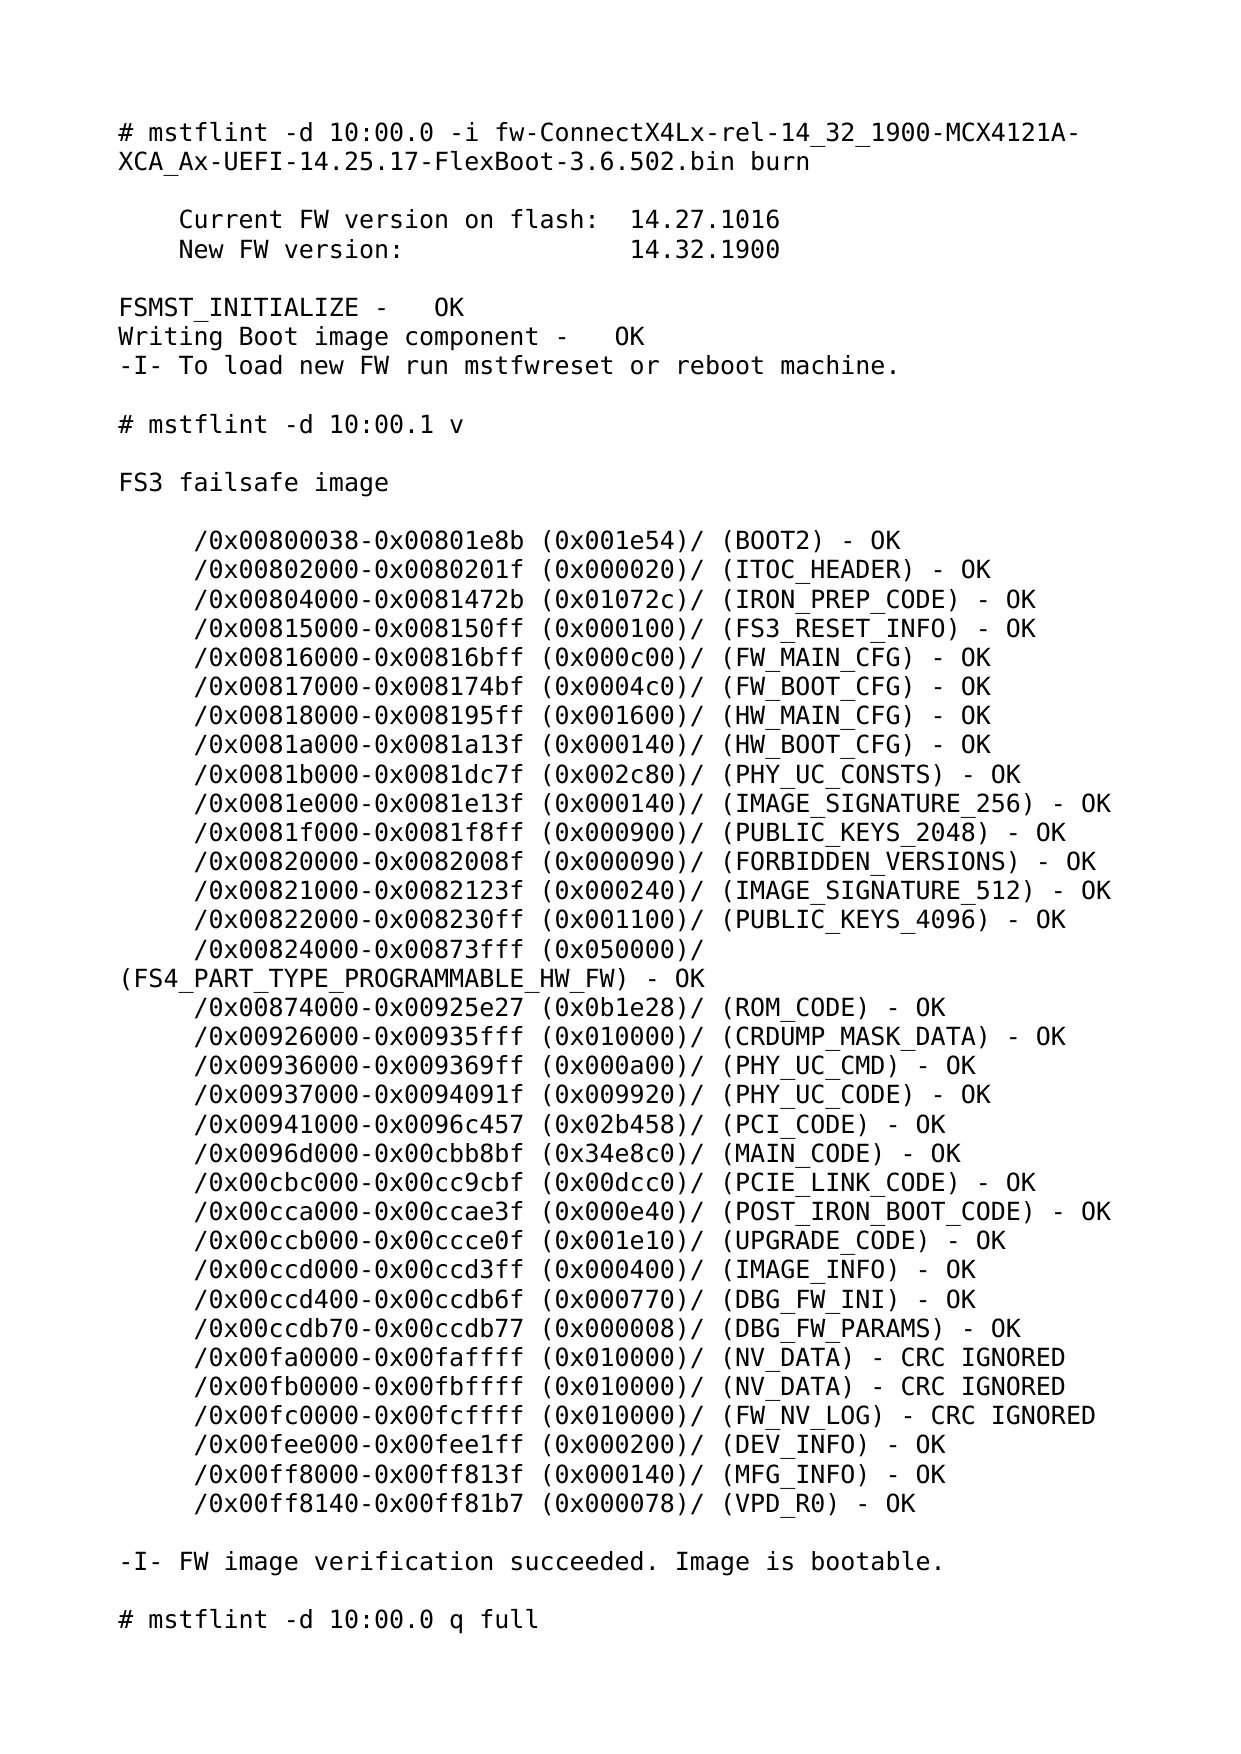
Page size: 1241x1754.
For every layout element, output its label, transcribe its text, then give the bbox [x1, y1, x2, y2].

text # mstflint -d 10:00.0 -i fw-ConnectX4Lx-rel-14_32_1900-MCX4121A-XCA_Ax-UEFI-14.25.17-FlexBoot-3.6.502.bin burn Current FW version on flash: 14.27.1016 New FW version: 14.32.1900 FSMST_INITIALIZE - OK Writing Boot image component - OK -I- To load new FW run mstfwreset or reboot machine. # mstflint -d 10:00.1 v FS3 failsafe image /0x00800038-0x00801e8b (0x001e54)/ (BOOT2) - OK /0x00802000-0x0080201f (0x000020)/ (ITOC_HEADER) - OK /0x00804000-0x0081472b (0x01072c)/ (IRON_PREP_CODE) - OK /0x00815000-0x008150ff (0x000100)/ (FS3_RESET_INFO) - OK /0x00816000-0x00816bff (0x000c00)/ (FW_MAIN_CFG) - OK /0x00817000-0x008174bf (0x0004c0)/ (FW_BOOT_CFG) - OK /0x00818000-0x008195ff (0x001600)/ (HW_MAIN_CFG) - OK /0x0081a000-0x0081a13f (0x000140)/ (HW_BOOT_CFG) - OK /0x0081b000-0x0081dc7f (0x002c80)/ (PHY_UC_CONSTS) - OK /0x0081e000-0x0081e13f (0x000140)/ (IMAGE_SIGNATURE_256) - OK /0x0081f000-0x0081f8ff (0x000900)/ (PUBLIC_KEYS_2048) - OK /0x00820000-0x0082008f (0x000090)/ (FORBIDDEN_VERSIONS) - OK /0x00821000-0x0082123f (0x000240)/ (IMAGE_SIGNATURE_512) - OK /0x00822000-0x008230ff (0x001100)/ (PUBLIC_KEYS_4096) - OK /0x00824000-0x00873fff (0x050000)/ (FS4_PART_TYPE_PROGRAMMABLE_HW_FW) - OK /0x00874000-0x00925e27 (0x0b1e28)/ (ROM_CODE) - OK /0x00926000-0x00935fff (0x010000)/ (CRDUMP_MASK_DATA) - OK /0x00936000-0x009369ff (0x000a00)/ (PHY_UC_CMD) - OK /0x00937000-0x0094091f (0x009920)/ (PHY_UC_CODE) - OK /0x00941000-0x0096c457 (0x02b458)/ (PCI_CODE) - OK /0x0096d000-0x00cbb8bf (0x34e8c0)/ (MAIN_CODE) - OK /0x00cbc000-0x00cc9cbf (0x00dcc0)/ (PCIE_LINK_CODE) - OK /0x00cca000-0x00ccae3f (0x000e40)/ (POST_IRON_BOOT_CODE) - OK /0x00ccb000-0x00ccce0f (0x001e10)/ (UPGRADE_CODE) - OK /0x00ccd000-0x00ccd3ff (0x000400)/ (IMAGE_INFO) - OK /0x00ccd400-0x00ccdb6f (0x000770)/ (DBG_FW_INI) - OK /0x00ccdb70-0x00ccdb77 (0x000008)/ (DBG_FW_PARAMS) - OK /0x00fa0000-0x00faffff (0x010000)/ (NV_DATA) - CRC IGNORED /0x00fb0000-0x00fbffff (0x010000)/ (NV_DATA) - CRC IGNORED /0x00fc0000-0x00fcffff (0x010000)/ (FW_NV_LOG) - CRC IGNORED /0x00fee000-0x00fee1ff (0x000200)/ (DEV_INFO) - OK /0x00ff8000-0x00ff813f (0x000140)/ (MFG_INFO) - OK /0x00ff8140-0x00ff81b7 (0x000078)/ (VPD_R0) - OK -I- FW image verification succeeded. Image is bootable. # mstflint -d 10:00.0 q full [118, 118, 1122, 1635]
